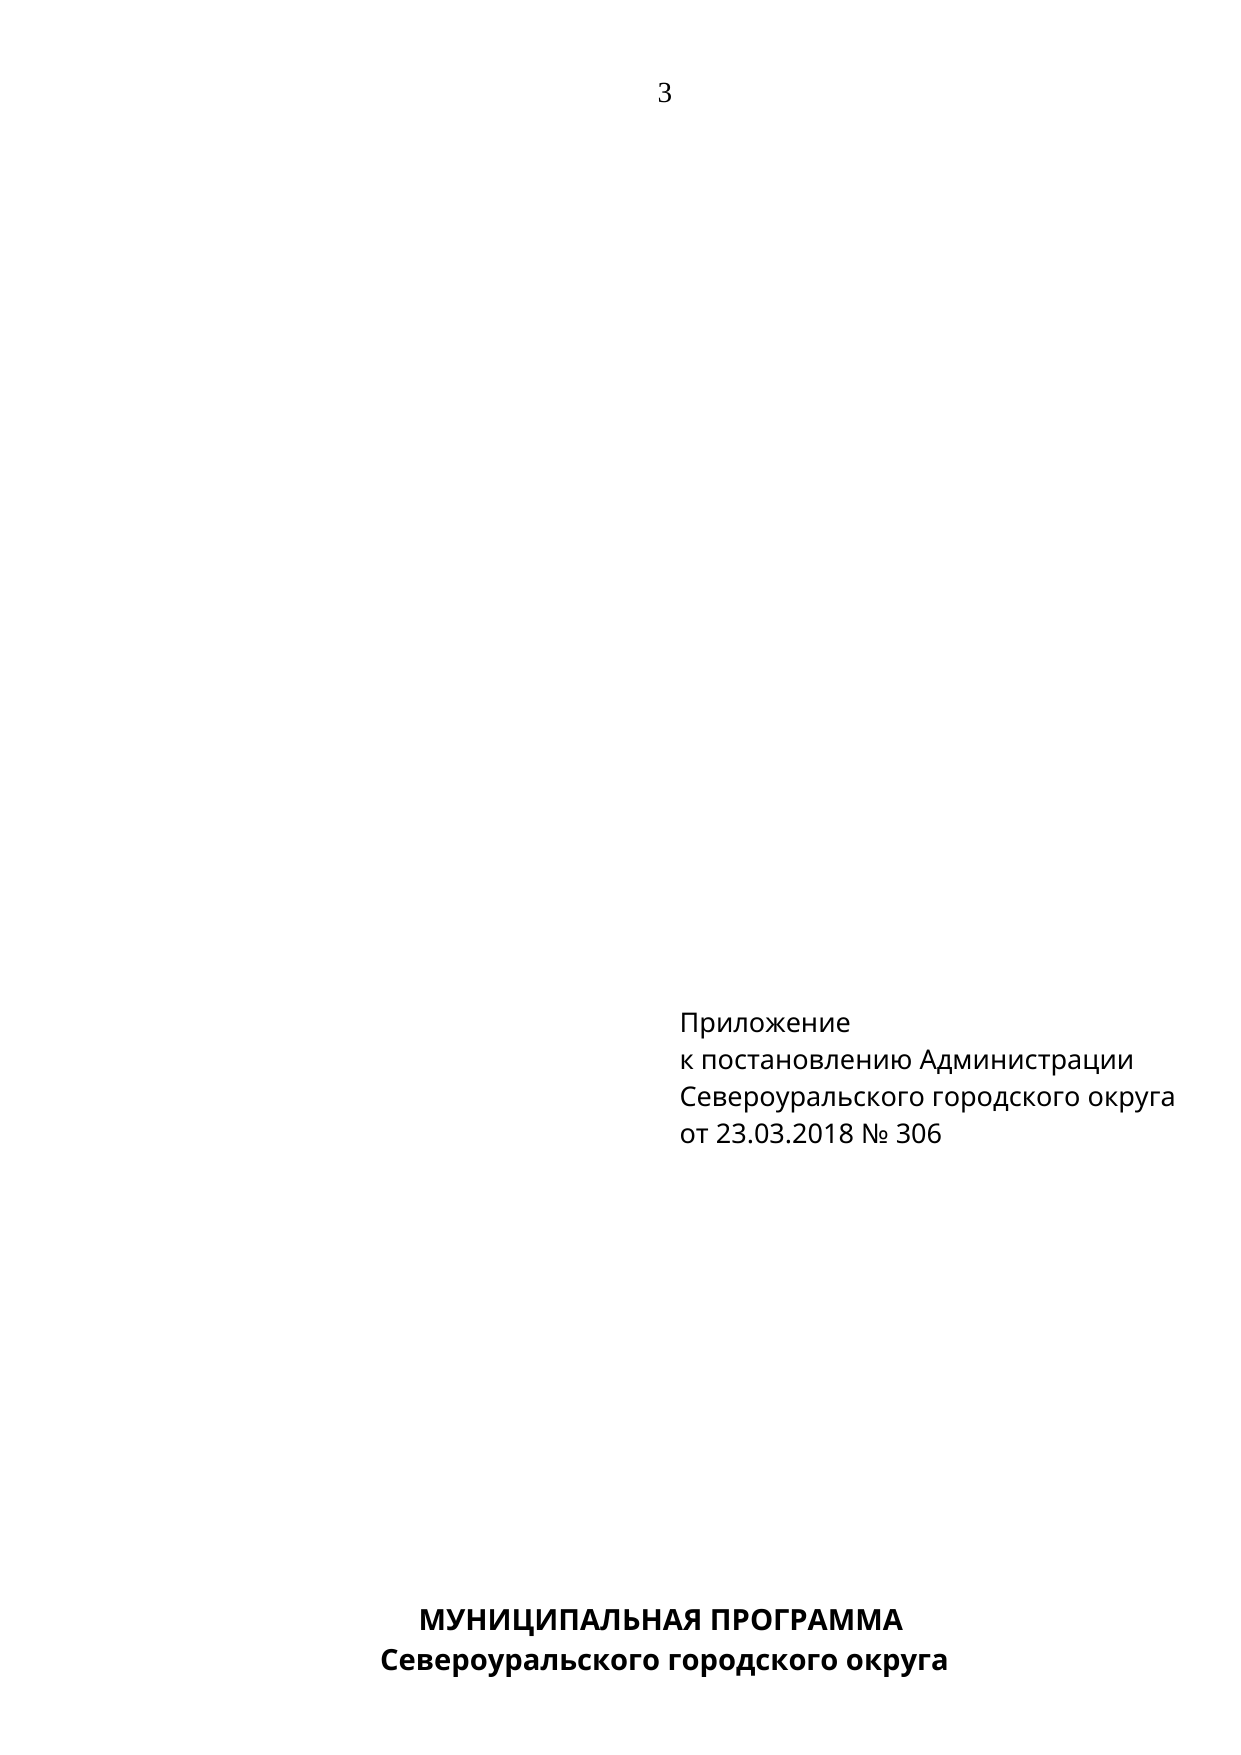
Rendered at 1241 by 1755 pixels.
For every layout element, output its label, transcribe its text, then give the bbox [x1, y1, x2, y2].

text МУНИЦИПАЛЬНАЯ ПРОГРАММА [148, 1599, 1181, 1639]
text Североуральского городского округа [148, 1639, 1181, 1679]
text Приложение [679, 1004, 1181, 1041]
text от 23.03.2018 № 306 [679, 1114, 1181, 1151]
text к постановлению Администрации [679, 1041, 1181, 1077]
text Североуральского городского округа [679, 1077, 1181, 1114]
